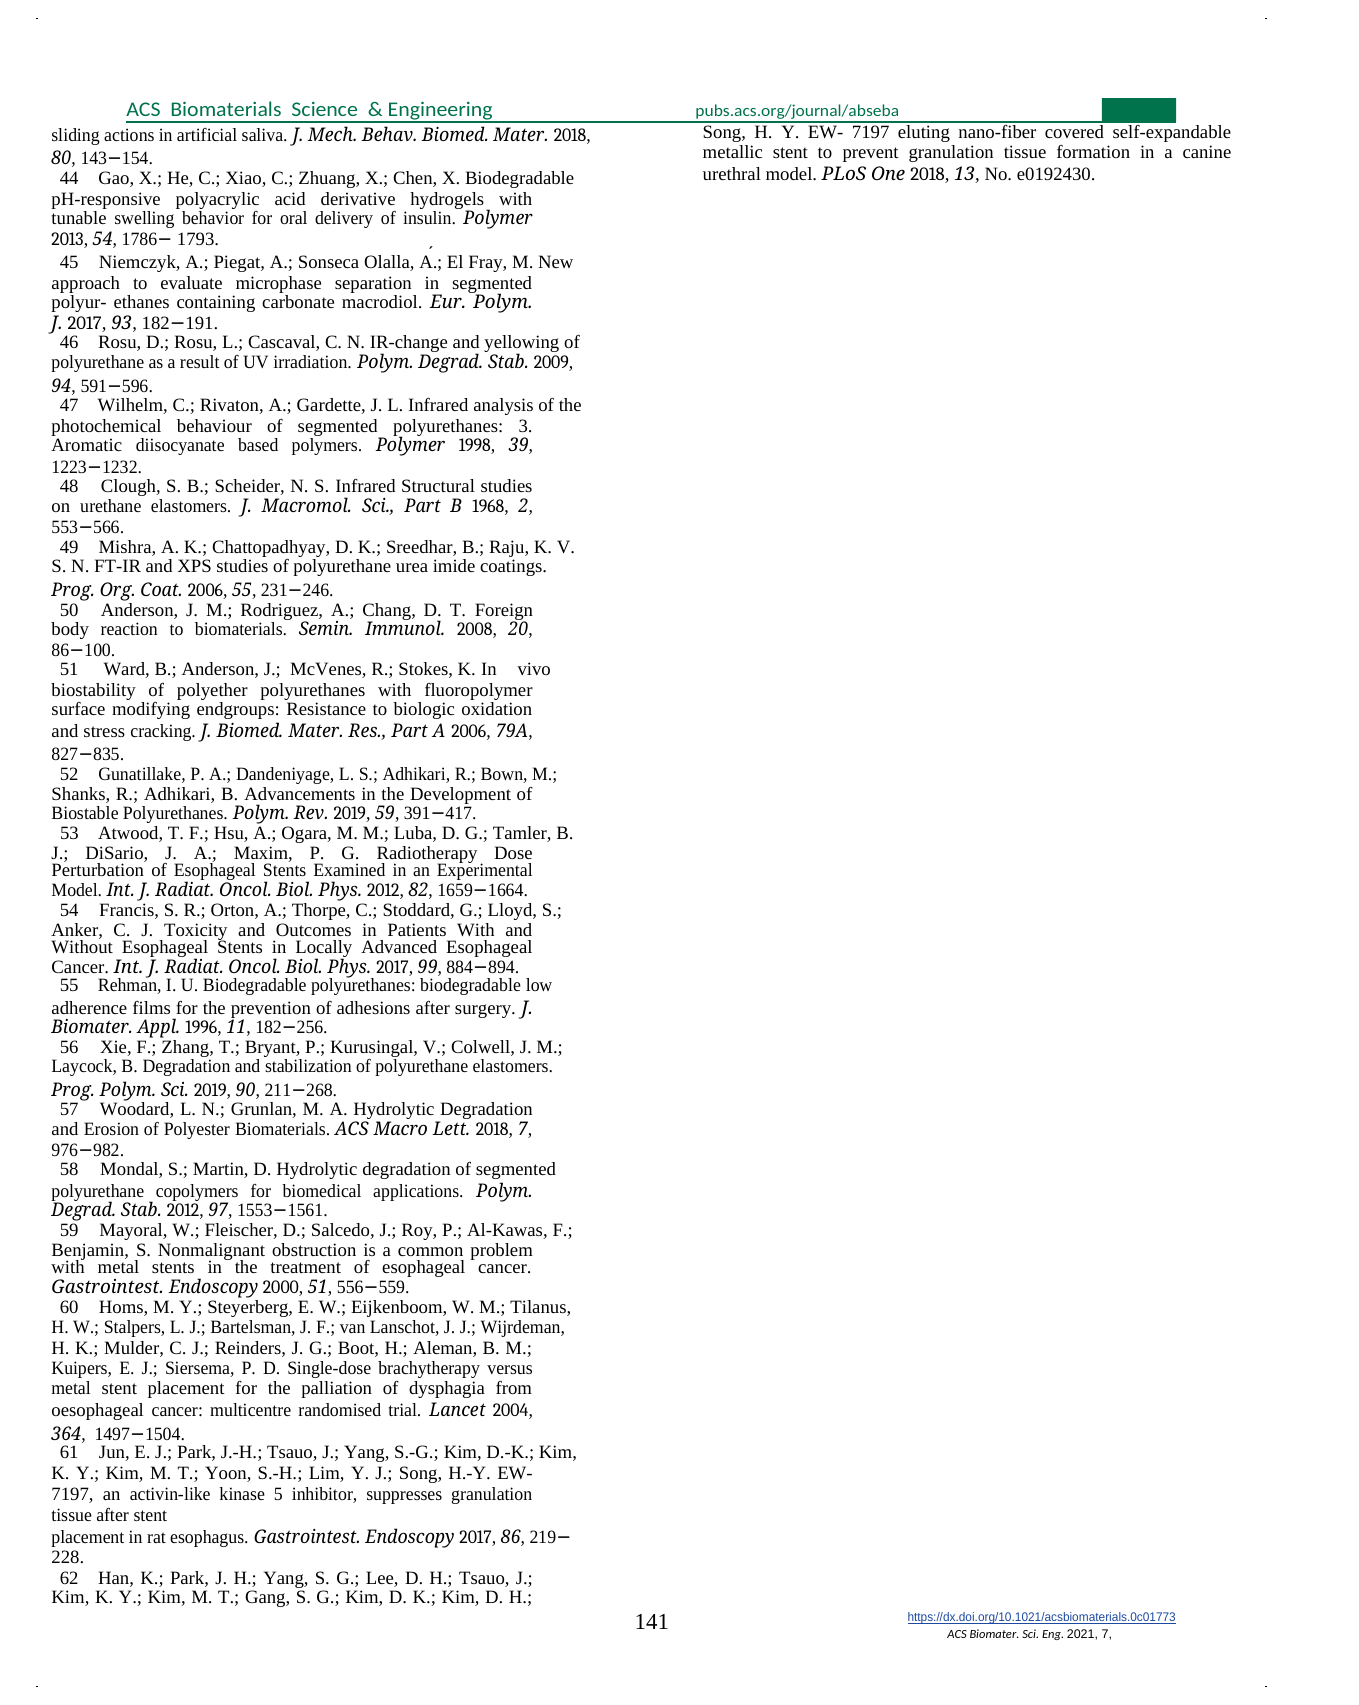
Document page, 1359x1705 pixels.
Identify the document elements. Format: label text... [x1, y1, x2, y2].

text H. W.; Stalpers, L. J.; Bartelsman, J. F.; van Lanschot, J. J.; Wijrdeman, [51, 1317, 653, 1338]
list Han, K.; Park, J. H.; Yang, S. G.; Lee, D. H.; Tsauo, J.; Kim, K. Y.; Kim, M. T.; Gang, S. G.; Kim, D. K.; Kim, D. H.; [51, 1568, 533, 1608]
list Clough, S. B.; Scheider, N. S. Infrared Structural studies on urethane elastomers. J. Macromol. Sci., Part B 1968, 2, 553−566. [51, 478, 533, 539]
list Mishra, A. K.; Chattopadhyay, D. K.; Sreedhar, B.; Raju, K. V. [59, 539, 653, 557]
text H. K.; Mulder, C. J.; Reinders, J. G.; Boot, H.; Aleman, B. M.; Kuipers, E. J.; Siersema, P. D. Single-dose brachytherapy versus metal stent placement for the palliation of dysphagia from oesophageal cancer: multicentre randomised trial. Lancet 2004, 364, 1497−1504. [51, 1339, 533, 1445]
text Anker, C. J. Toxicity and Outcomes in Patients With and Without Esophageal Stents in Locally Advanced Esophageal Cancer. Int. J. Radiat. Oncol. Biol. Phys. 2017, 99, 884−894. [51, 922, 533, 978]
list Rehman, I. U. Biodegradable polyurethanes: biodegradable low [59, 978, 653, 995]
text placement in rat esophagus. Gastrointest. Endoscopy 2017, 86, 219− [51, 1526, 653, 1548]
list Ward, B.; Anderson, J.; McVenes, R.; Stokes, K. In vivo [59, 661, 653, 679]
list Jun, E. J.; Park, J.-H.; Tsauo, J.; Yang, S.-G.; Kim, D.-K.; Kim, [59, 1445, 653, 1462]
list Homs, M. Y.; Steyerberg, E. W.; Eijkenboom, W. M.; Tilanus, [59, 1299, 653, 1317]
text S. N. FT-IR and XPS studies of polyurethane urea imide coatings. [51, 557, 653, 577]
list Anderson, J. M.; Rodriguez, A.; Chang, D. T. Foreign body reaction to biomaterials. Semin. Immunol. 2008, 20, 86−100. [51, 602, 533, 661]
text biostability of polyether polyurethanes with fluoropolymer surface modifying endgroups: Resistance to biologic oxidation and stress cracking. J. Biomed. Mater. Res., Part A 2006, 79A, 827−835. [51, 681, 533, 766]
text 228. [51, 1548, 653, 1567]
text Benjamin, S. Nonmalignant obstruction is a common problem with metal stents in the treatment of esophageal cancer. Gastrointest. Endoscopy 2000, 51, 556−559. [51, 1243, 533, 1299]
list Francis, S. R.; Orton, A.; Thorpe, C.; Stoddard, G.; Lloyd, S.; [59, 902, 653, 919]
list Niemczyk, A.; Piegat, A.; Sonseca Olalla, Á.; El Fray, M. New [59, 251, 653, 272]
list Rosu, D.; Rosu, L.; Cascaval, C. N. IR-change and yellowing of [59, 335, 653, 351]
text polyurethane copolymers for biomedical applications. Polym. Degrad. Stab. 2012, 97, 1553−1561. [51, 1181, 533, 1222]
text sliding actions in artificial saliva. J. Mech. Behav. Biomed. Mater. 2018, [51, 123, 653, 146]
text polyurethane as a result of UV irradiation. Polym. Degrad. Stab. 2009, [51, 351, 653, 373]
list Song, H. Y. EW- 7197 eluting nano-fiber covered self-expandable metallic stent to prevent granulation tissue formation in a canine urethral model. PLoS One 2018, 13, No. e0192430. [702, 123, 1232, 185]
text approach to evaluate microphase separation in segmented polyur- ethanes containing carbonate macrodiol. Eur. Polym. J. 2017, 93, 182−191. [51, 275, 533, 335]
text pH-responsive polyacrylic acid derivative hydrogels with tunable swelling behavior for oral delivery of insulin. Polymer 2013, 54, 1786− 1793. [51, 191, 533, 251]
list Gao, X.; He, C.; Xiao, C.; Zhuang, X.; Chen, X. Biodegradable [59, 169, 653, 188]
list Atwood, T. F.; Hsu, A.; Ogara, M. M.; Luba, D. G.; Tamler, B. [60, 825, 653, 843]
list Mayoral, W.; Fleischer, D.; Salcedo, J.; Roy, P.; Al-Kawas, F.; [59, 1222, 653, 1240]
text Prog. Polym. Sci. 2019, 90, 211−268. [51, 1076, 653, 1101]
text 94, 591−596. [51, 373, 653, 397]
text Shanks, R.; Adhikari, B. Advancements in the Development of Biostable Polyurethanes. Polym. Rev. 2019, 59, 391−417. [51, 786, 533, 825]
text photochemical behaviour of segmented polyurethanes: 3. Aromatic diisocyanate based polymers. Polymer 1998, 39, 1223−1232. [51, 418, 533, 478]
list Mondal, S.; Martin, D. Hydrolytic degradation of segmented [59, 1162, 653, 1178]
text Laycock, B. Degradation and stabilization of polyurethane elastomers. [51, 1057, 653, 1076]
text adherence films for the prevention of adhesions after surgery. J. Biomater. Appl. 1996, 11, 182−256. [51, 998, 533, 1039]
list Woodard, L. N.; Grunlan, M. A. Hydrolytic Degradation and Erosion of Polyester Biomaterials. ACS Macro Lett. 2018, 7, 976−982. [51, 1101, 533, 1162]
text K. Y.; Kim, M. T.; Yoon, S.-H.; Lim, Y. J.; Song, H.-Y. EW-7197, an activin-like kinase 5 inhibitor, suppresses granulation tissue after stent [51, 1463, 533, 1526]
list Xie, F.; Zhang, T.; Bryant, P.; Kurusingal, V.; Colwell, J. M.; [59, 1039, 653, 1057]
text Prog. Org. Coat. 2006, 55, 231−246. [51, 577, 653, 601]
list Gunatillake, P. A.; Dandeniyage, L. S.; Adhikari, R.; Bown, M.; [59, 766, 653, 783]
text J.; DiSario, J. A.; Maxim, P. G. Radiotherapy Dose Perturbation of Esophageal Stents Examined in an Experimental Model. Int. J. Radiat. Oncol. Biol. Phys. 2012, 82, 1659−1664. [51, 846, 533, 902]
list Wilhelm, C.; Rivaton, A.; Gardette, J. L. Infrared analysis of the [59, 397, 653, 416]
text 80, 143−154. [51, 146, 653, 169]
